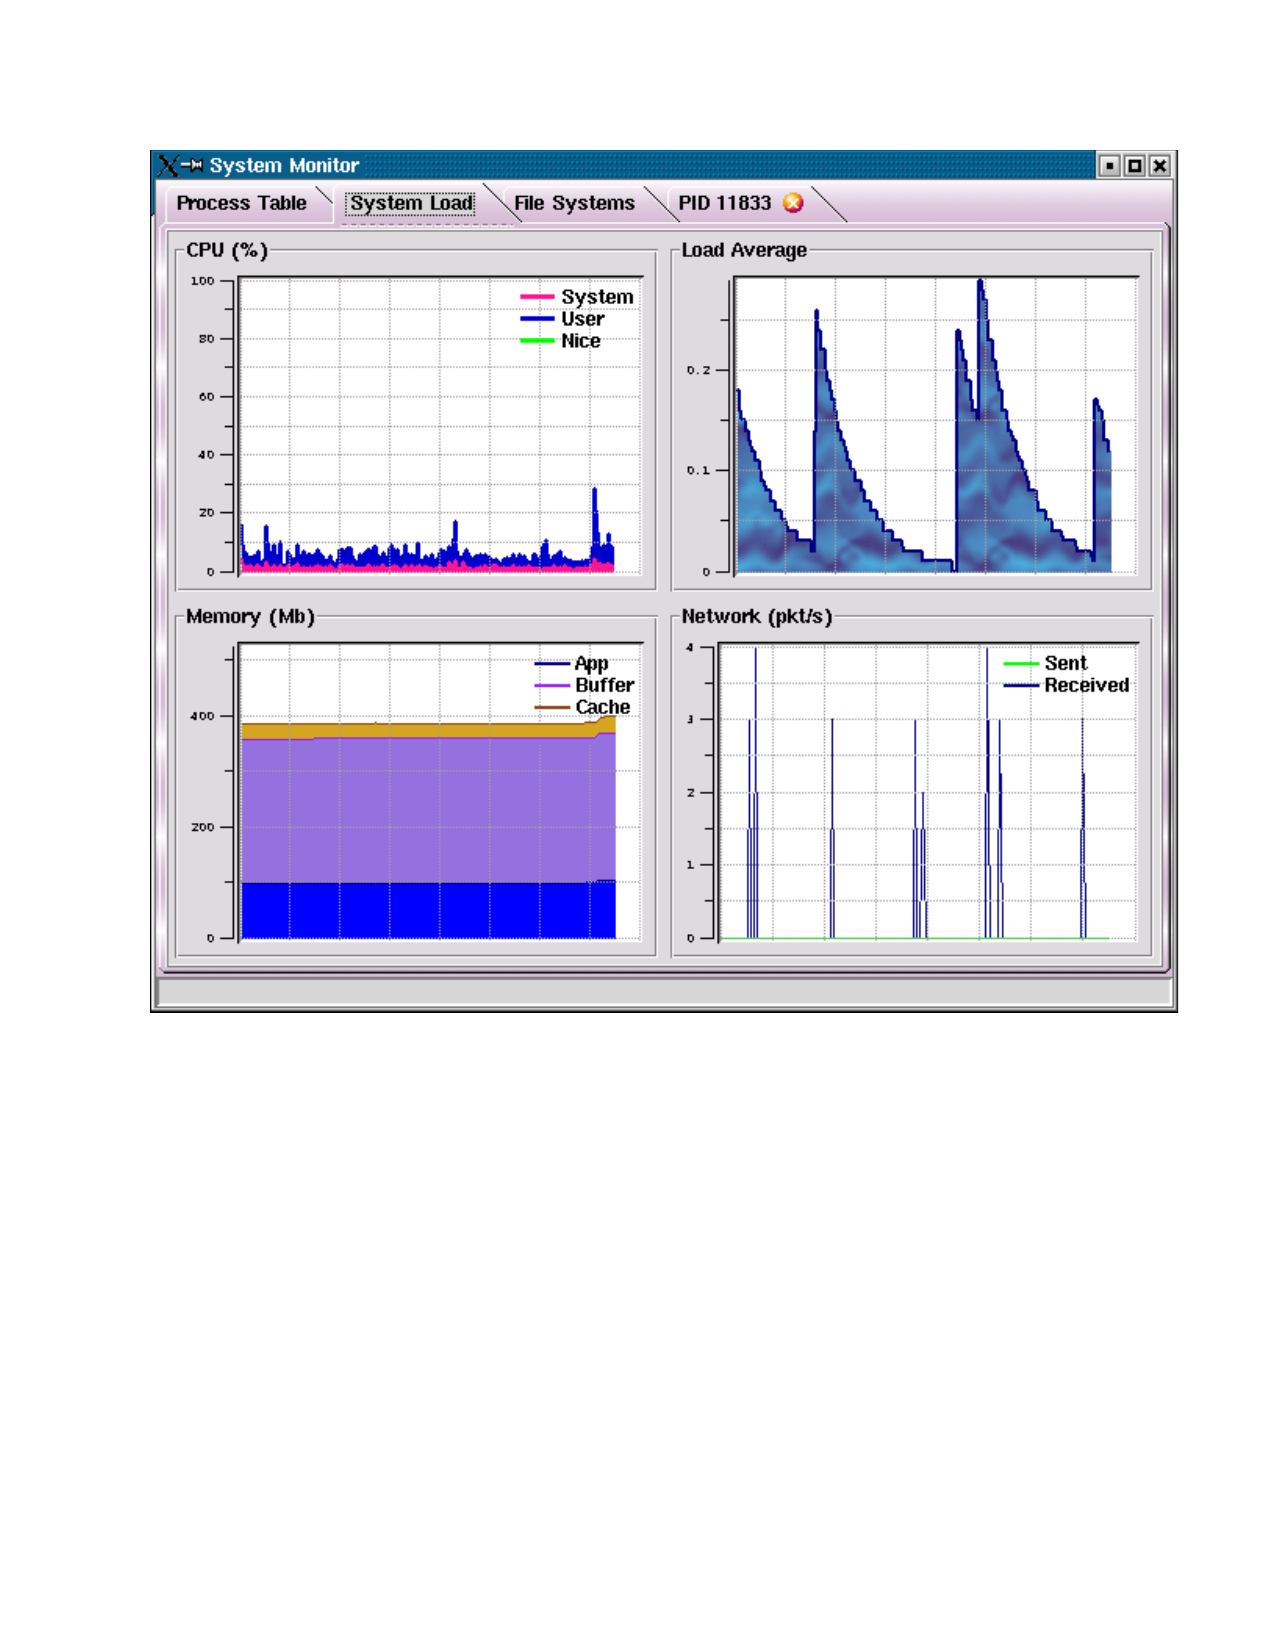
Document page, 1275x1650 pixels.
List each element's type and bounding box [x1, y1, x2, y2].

picture [150, 150, 1179, 1013]
